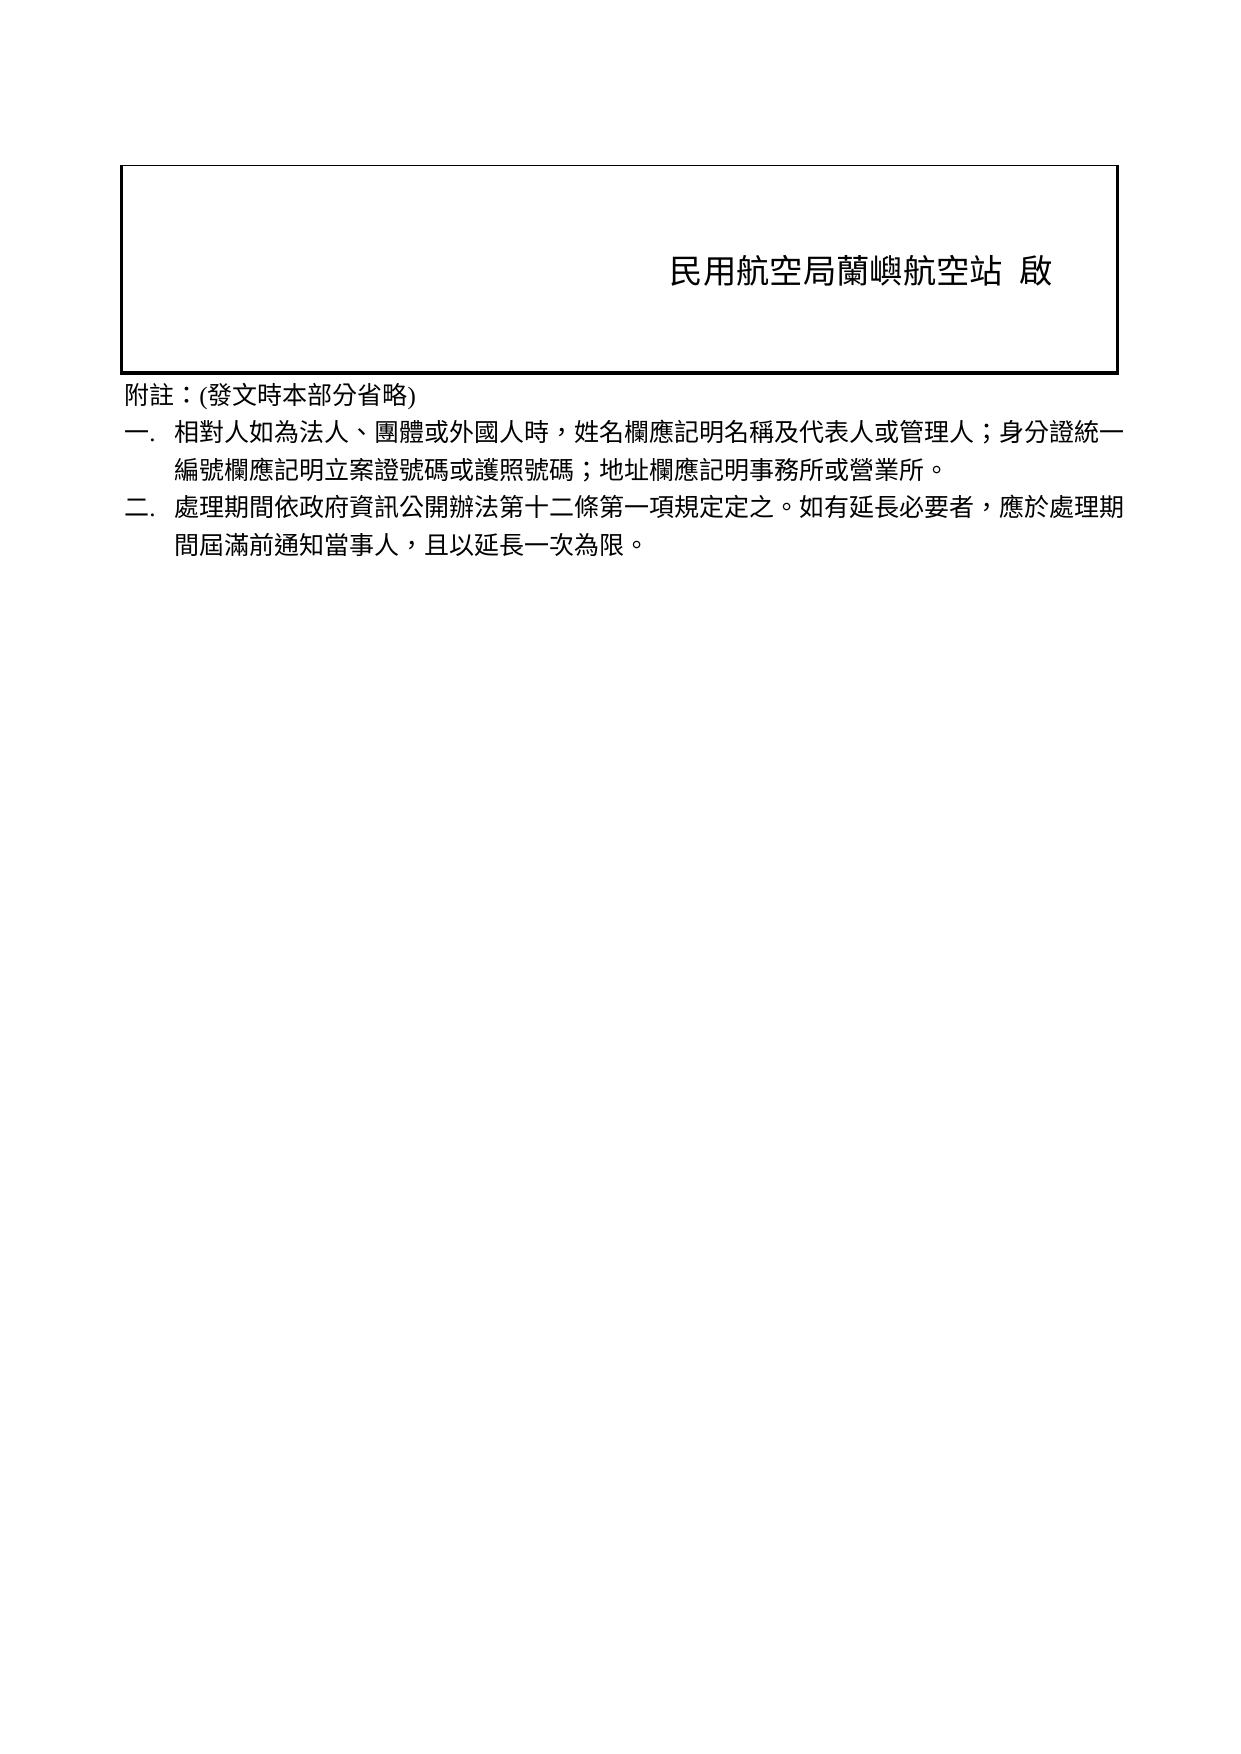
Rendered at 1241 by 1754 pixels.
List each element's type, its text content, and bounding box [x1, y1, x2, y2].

table_cell 民用航空局蘭嶼航空站 啟 [123, 166, 1116, 371]
list 處理期間依政府資訊公開辦法第十二條第一項規定定之。如有延長必要者，應於處理期間屆滿前通知當事人，且以延長一次為限。 [124, 487, 1128, 562]
text 附註：(發文時本部分省略) [124, 374, 1128, 412]
list 相對人如為法人、團體或外國人時，姓名欄應記明名稱及代表人或管理人；身分證統一編號欄應記明立案證號碼或護照號碼；地址欄應記明事務所或營業所。 [124, 412, 1128, 487]
